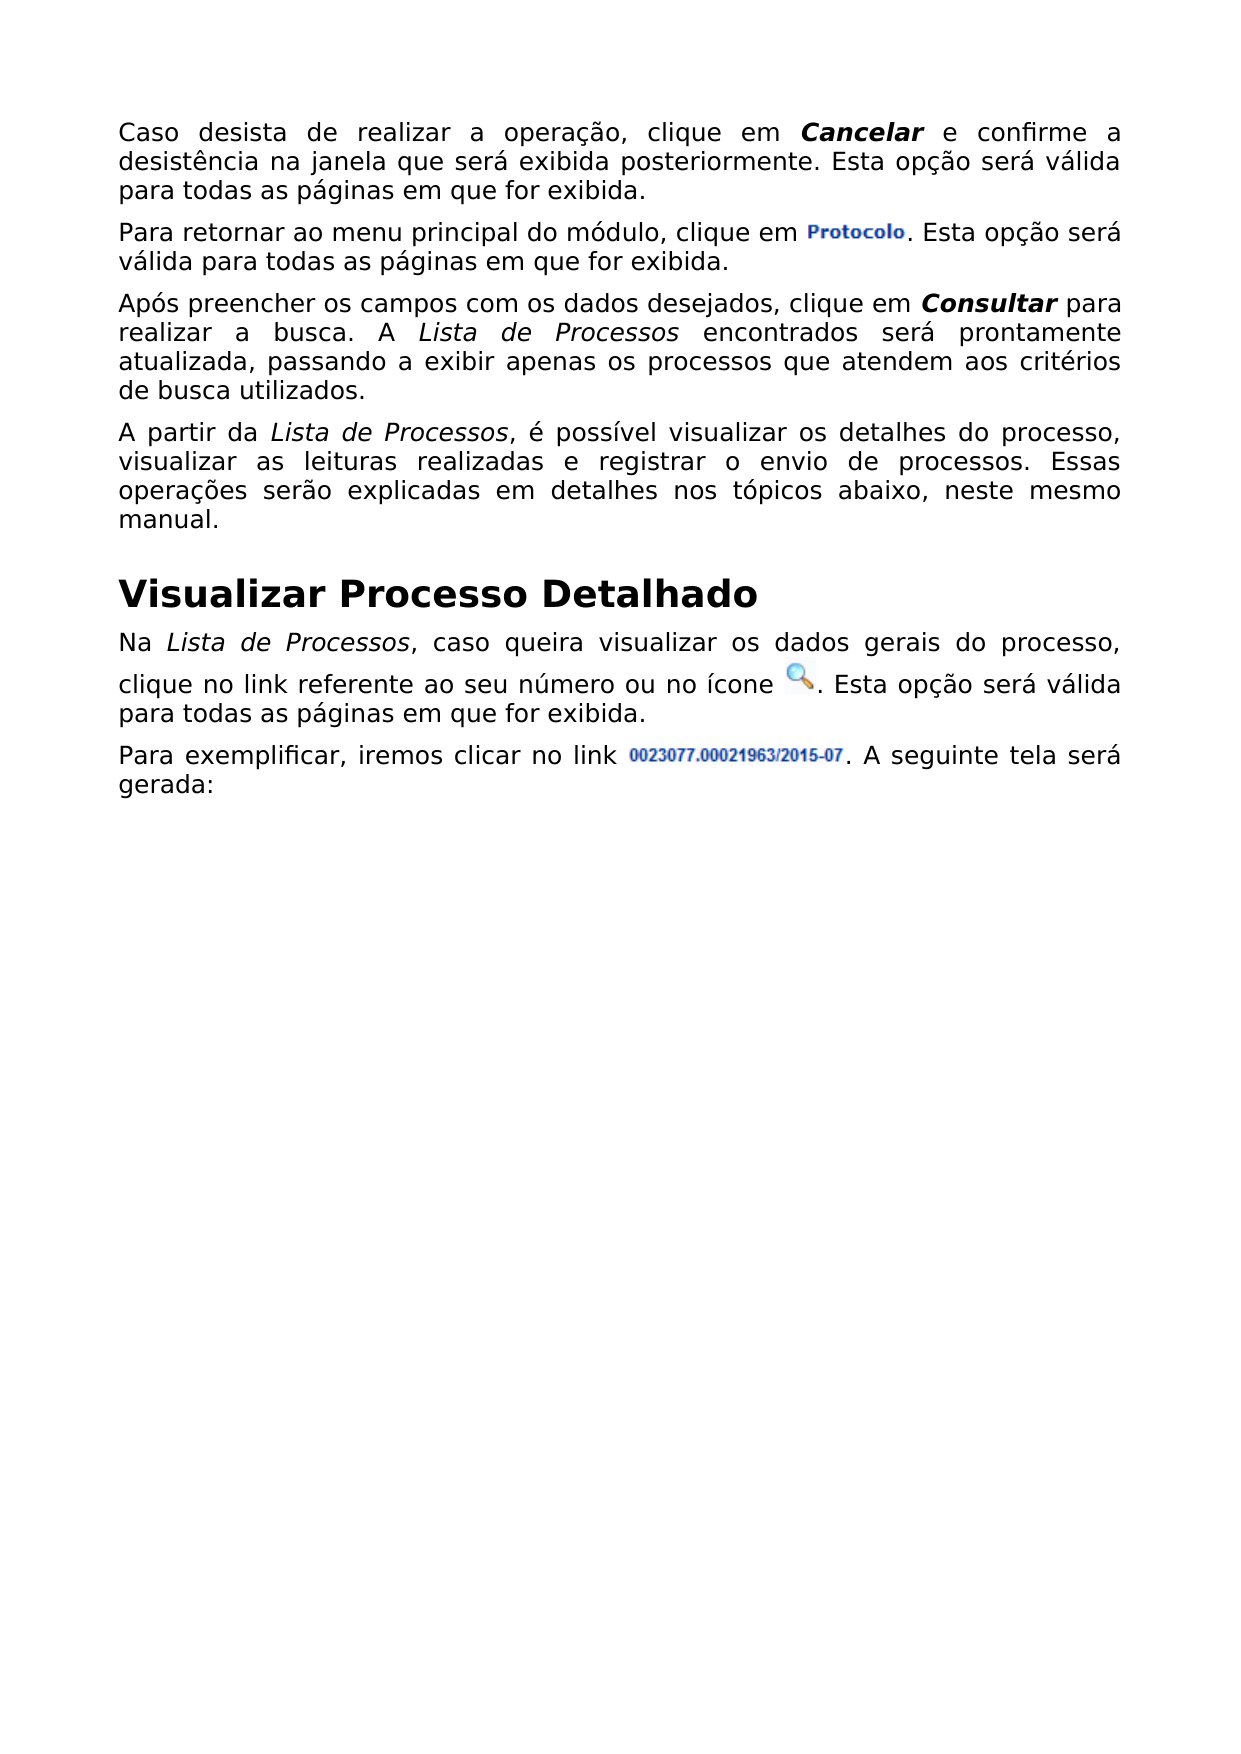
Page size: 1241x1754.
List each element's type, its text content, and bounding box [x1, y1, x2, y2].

picture [628, 747, 845, 765]
picture [807, 222, 907, 242]
text Para exemplificar, iremos clicar no link . A seguinte tela será gerada: [118, 741, 1122, 799]
picture [784, 657, 817, 694]
text Caso desista de realizar a operação, clique em Cancelar e confirme a desistência na janela que será exibida posteriormente. Esta opção será válida para todas as páginas em que for exibida. [118, 118, 1122, 206]
subtitle Visualizar Processo Detalhado [118, 572, 1122, 616]
text A partir da Lista de Processos, é possível visualizar os detalhes do processo, visualizar as leituras realizadas e registrar o envio de processos. Essas operações serão explicadas em detalhes nos tópicos abaixo, neste mesmo manual. [118, 418, 1122, 535]
text Na Lista de Processos, caso queira visualizar os dados gerais do processo, clique no link referente ao seu número ou no ícone . Esta opção será válida para todas as páginas em que for exibida. [118, 628, 1122, 729]
text Para retornar ao menu principal do módulo, clique em . Esta opção será válida para todas as páginas em que for exibida. [118, 218, 1122, 276]
text Após preencher os campos com os dados desejados, clique em Consultar para realizar a busca. A Lista de Processos encontrados será prontamente atualizada, passando a exibir apenas os processos que atendem aos critérios de busca utilizados. [118, 289, 1122, 406]
